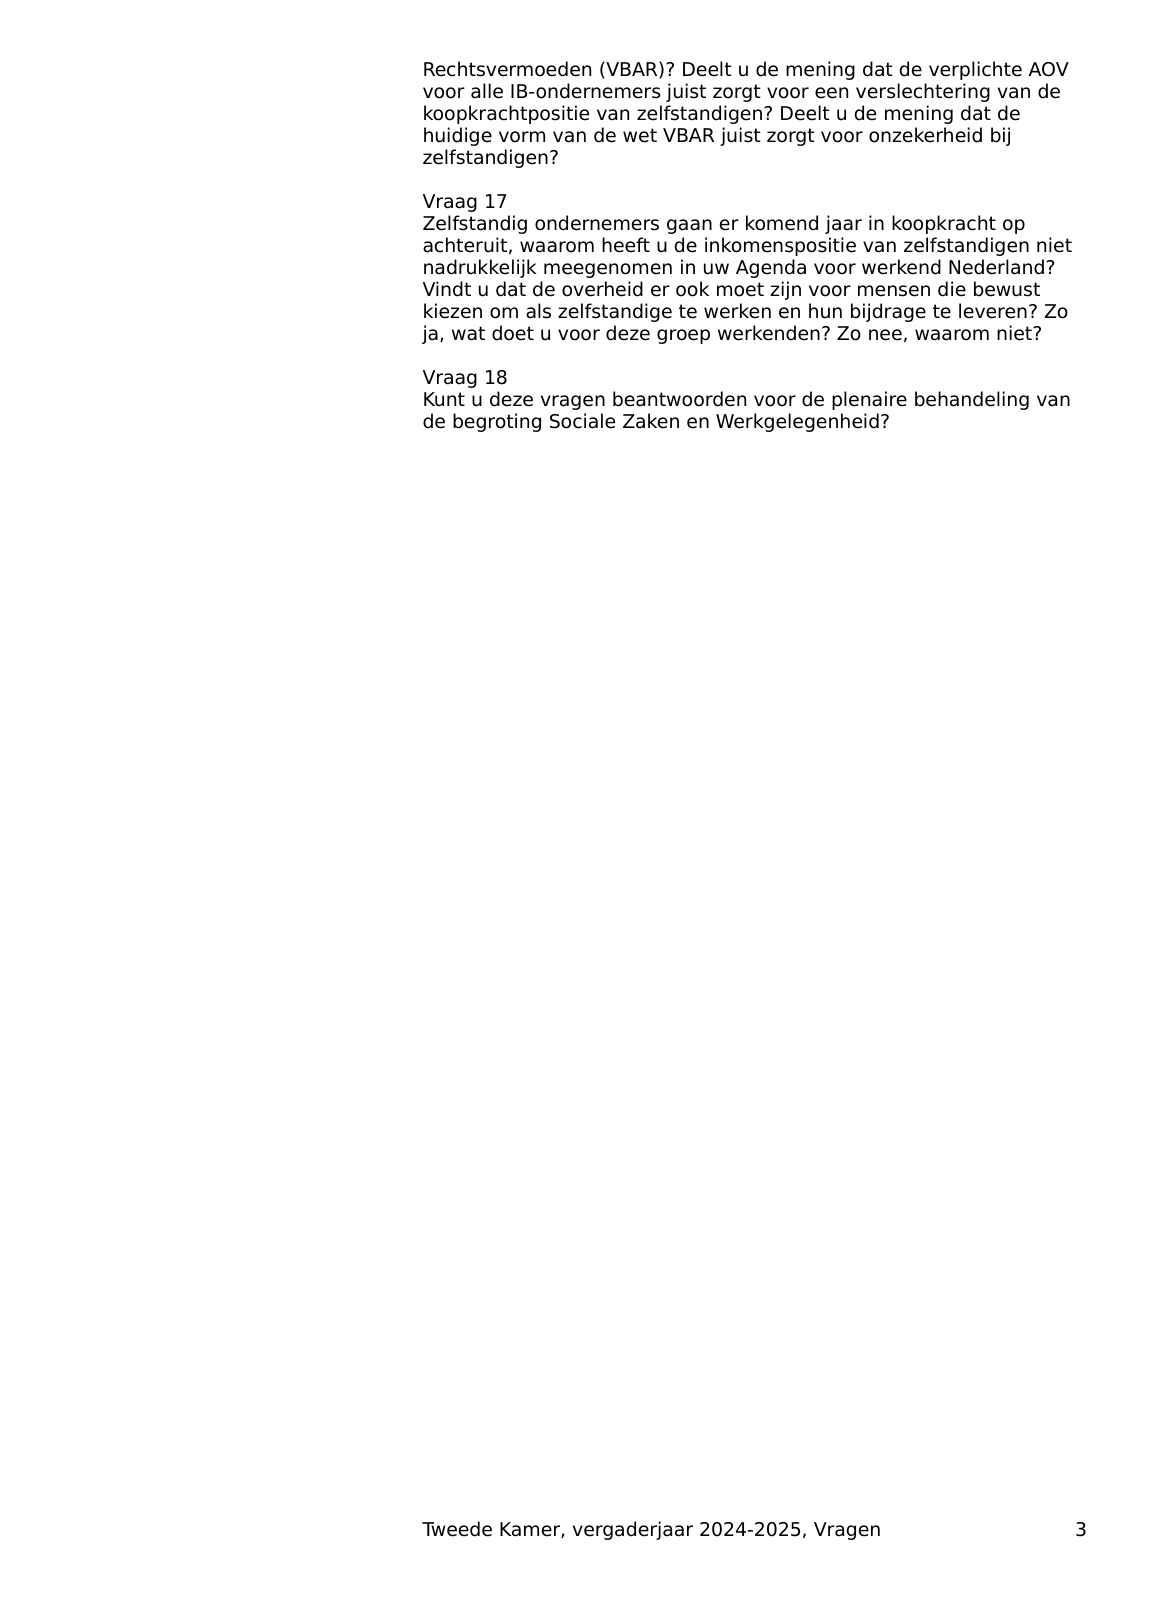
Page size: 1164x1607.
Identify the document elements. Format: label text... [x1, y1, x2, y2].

text Rechtsvermoeden (VBAR)? Deelt u de mening dat de verplichte AOV voor alle IB-ondernemers juist zorgt voor een verslechtering van de koopkrachtpositie van zelfstandigen? Deelt u de mening dat de huidige vorm van de wet VBAR juist zorgt voor onzekerheid bij zelfstandigen? [422, 59, 1087, 169]
text Kunt u deze vragen beantwoorden voor de plenaire behandeling van de begroting Sociale Zaken en Werkgelegenheid? [422, 389, 1087, 433]
text Vraag 17 [422, 191, 1087, 213]
text Vraag 18 [422, 367, 1087, 389]
text Zelfstandig ondernemers gaan er komend jaar in koopkracht op achteruit, waarom heeft u de inkomenspositie van zelfstandigen niet nadrukkelijk meegenomen in uw Agenda voor werkend Nederland? Vindt u dat de overheid er ook moet zijn voor mensen die bewust kiezen om als zelfstandige te werken en hun bijdrage te leveren? Zo ja, wat doet u voor deze groep werkenden? Zo nee, waarom niet? [422, 213, 1087, 345]
